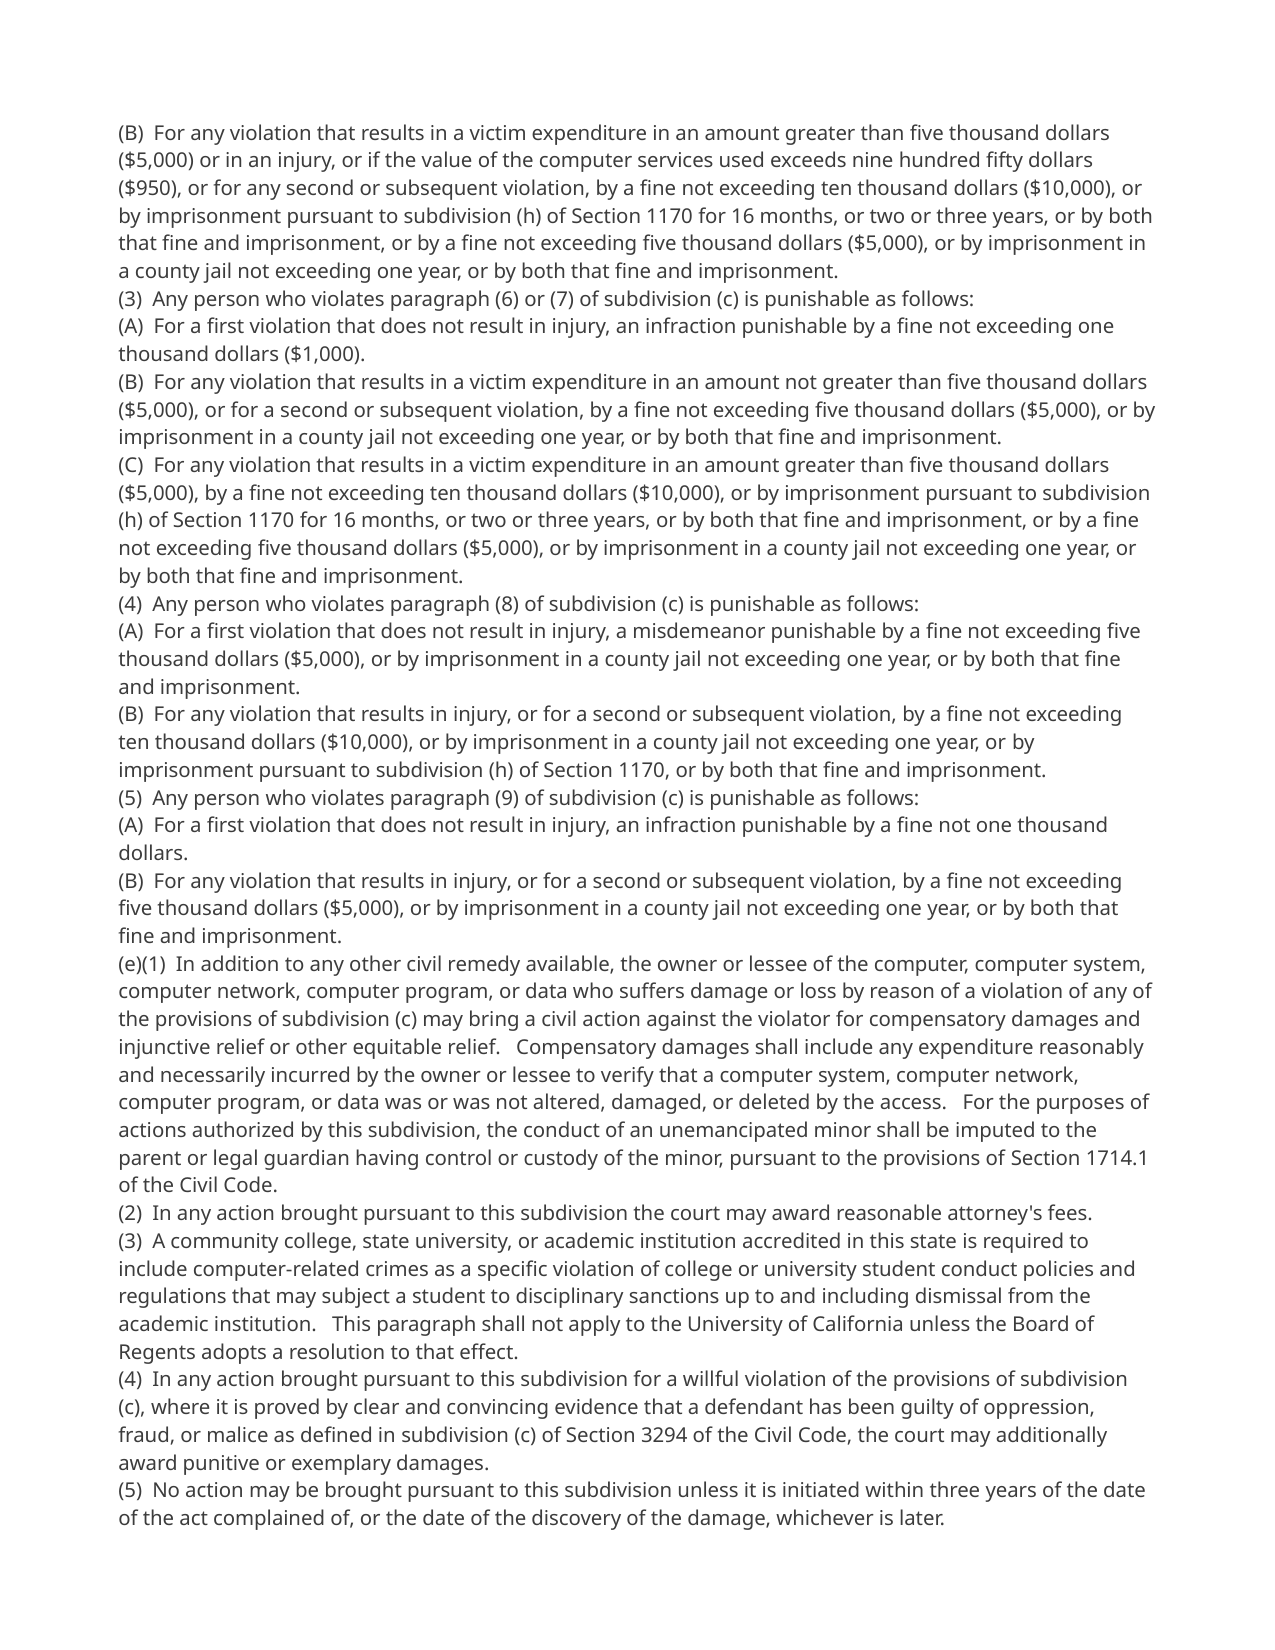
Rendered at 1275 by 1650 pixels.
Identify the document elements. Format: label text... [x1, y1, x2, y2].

text (B) For any violation that results in injury, or for a second or subsequent violation, by a fine not exceeding ten thousand dollars ($10,000), or by imprisonment in a county jail not exceeding one year, or by imprisonment pursuant to subdivision (h) of Section 1170, or by both that fine and imprisonment. [118, 700, 1157, 783]
text (C) For any violation that results in a victim expenditure in an amount greater than five thousand dollars ($5,000), by a fine not exceeding ten thousand dollars ($10,000), or by imprisonment pursuant to subdivision (h) of Section 1170 for 16 months, or two or three years, or by both that fine and imprisonment, or by a fine not exceeding five thousand dollars ($5,000), or by imprisonment in a county jail not exceeding one year, or by both that fine and imprisonment. [118, 451, 1157, 589]
text (e)(1) In addition to any other civil remedy available, the owner or lessee of the computer, computer system, computer network, computer program, or data who suffers damage or loss by reason of a violation of any of the provisions of subdivision (c) may bring a civil action against the violator for compensatory damages and injunctive relief or other equitable relief. Compensatory damages shall include any expenditure reasonably and necessarily incurred by the owner or lessee to verify that a computer system, computer network, computer program, or data was or was not altered, damaged, or deleted by the access. For the purposes of actions authorized by this subdivision, the conduct of an unemancipated minor shall be imputed to the parent or legal guardian having control or custody of the minor, pursuant to the provisions of Section 1714.1 of the Civil Code. [118, 949, 1157, 1199]
text (B) For any violation that results in injury, or for a second or subsequent violation, by a fine not exceeding five thousand dollars ($5,000), or by imprisonment in a county jail not exceeding one year, or by both that fine and imprisonment. [118, 866, 1157, 949]
text (3) A community college, state university, or academic institution accredited in this state is required to include computer-related crimes as a specific violation of college or university student conduct policies and regulations that may subject a student to disciplinary sanctions up to and including dismissal from the academic institution. This paragraph shall not apply to the University of California unless the Board of Regents adopts a resolution to that effect. [118, 1226, 1157, 1365]
text (A) For a first violation that does not result in injury, a misdemeanor punishable by a fine not exceeding five thousand dollars ($5,000), or by imprisonment in a county jail not exceeding one year, or by both that fine and imprisonment. [118, 617, 1157, 700]
text (B) For any violation that results in a victim expenditure in an amount not greater than five thousand dollars ($5,000), or for a second or subsequent violation, by a fine not exceeding five thousand dollars ($5,000), or by imprisonment in a county jail not exceeding one year, or by both that fine and imprisonment. [118, 367, 1157, 451]
text (5) No action may be brought pursuant to this subdivision unless it is initiated within three years of the date of the act complained of, or the date of the discovery of the damage, whichever is later. [118, 1476, 1157, 1531]
text (2) In any action brought pursuant to this subdivision the court may award reasonable attorney's fees. [118, 1199, 1157, 1226]
text (A) For a first violation that does not result in injury, an infraction punishable by a fine not one thousand dollars. [118, 811, 1157, 866]
text (4) Any person who violates paragraph (8) of subdivision (c) is punishable as follows: [118, 589, 1157, 617]
text (A) For a first violation that does not result in injury, an infraction punishable by a fine not exceeding one thousand dollars ($1,000). [118, 312, 1157, 367]
text (3) Any person who violates paragraph (6) or (7) of subdivision (c) is punishable as follows: [118, 284, 1157, 312]
text (5) Any person who violates paragraph (9) of subdivision (c) is punishable as follows: [118, 783, 1157, 811]
text (B) For any violation that results in a victim expenditure in an amount greater than five thousand dollars ($5,000) or in an injury, or if the value of the computer services used exceeds nine hundred fifty dollars ($950), or for any second or subsequent violation, by a fine not exceeding ten thousand dollars ($10,000), or by imprisonment pursuant to subdivision (h) of Section 1170 for 16 months, or two or three years, or by both that fine and imprisonment, or by a fine not exceeding five thousand dollars ($5,000), or by imprisonment in a county jail not exceeding one year, or by both that fine and imprisonment. [118, 118, 1157, 284]
text (4) In any action brought pursuant to this subdivision for a willful violation of the provisions of subdivision (c), where it is proved by clear and convincing evidence that a defendant has been guilty of oppression, fraud, or malice as defined in subdivision (c) of Section 3294 of the Civil Code, the court may additionally award punitive or exemplary damages. [118, 1365, 1157, 1476]
